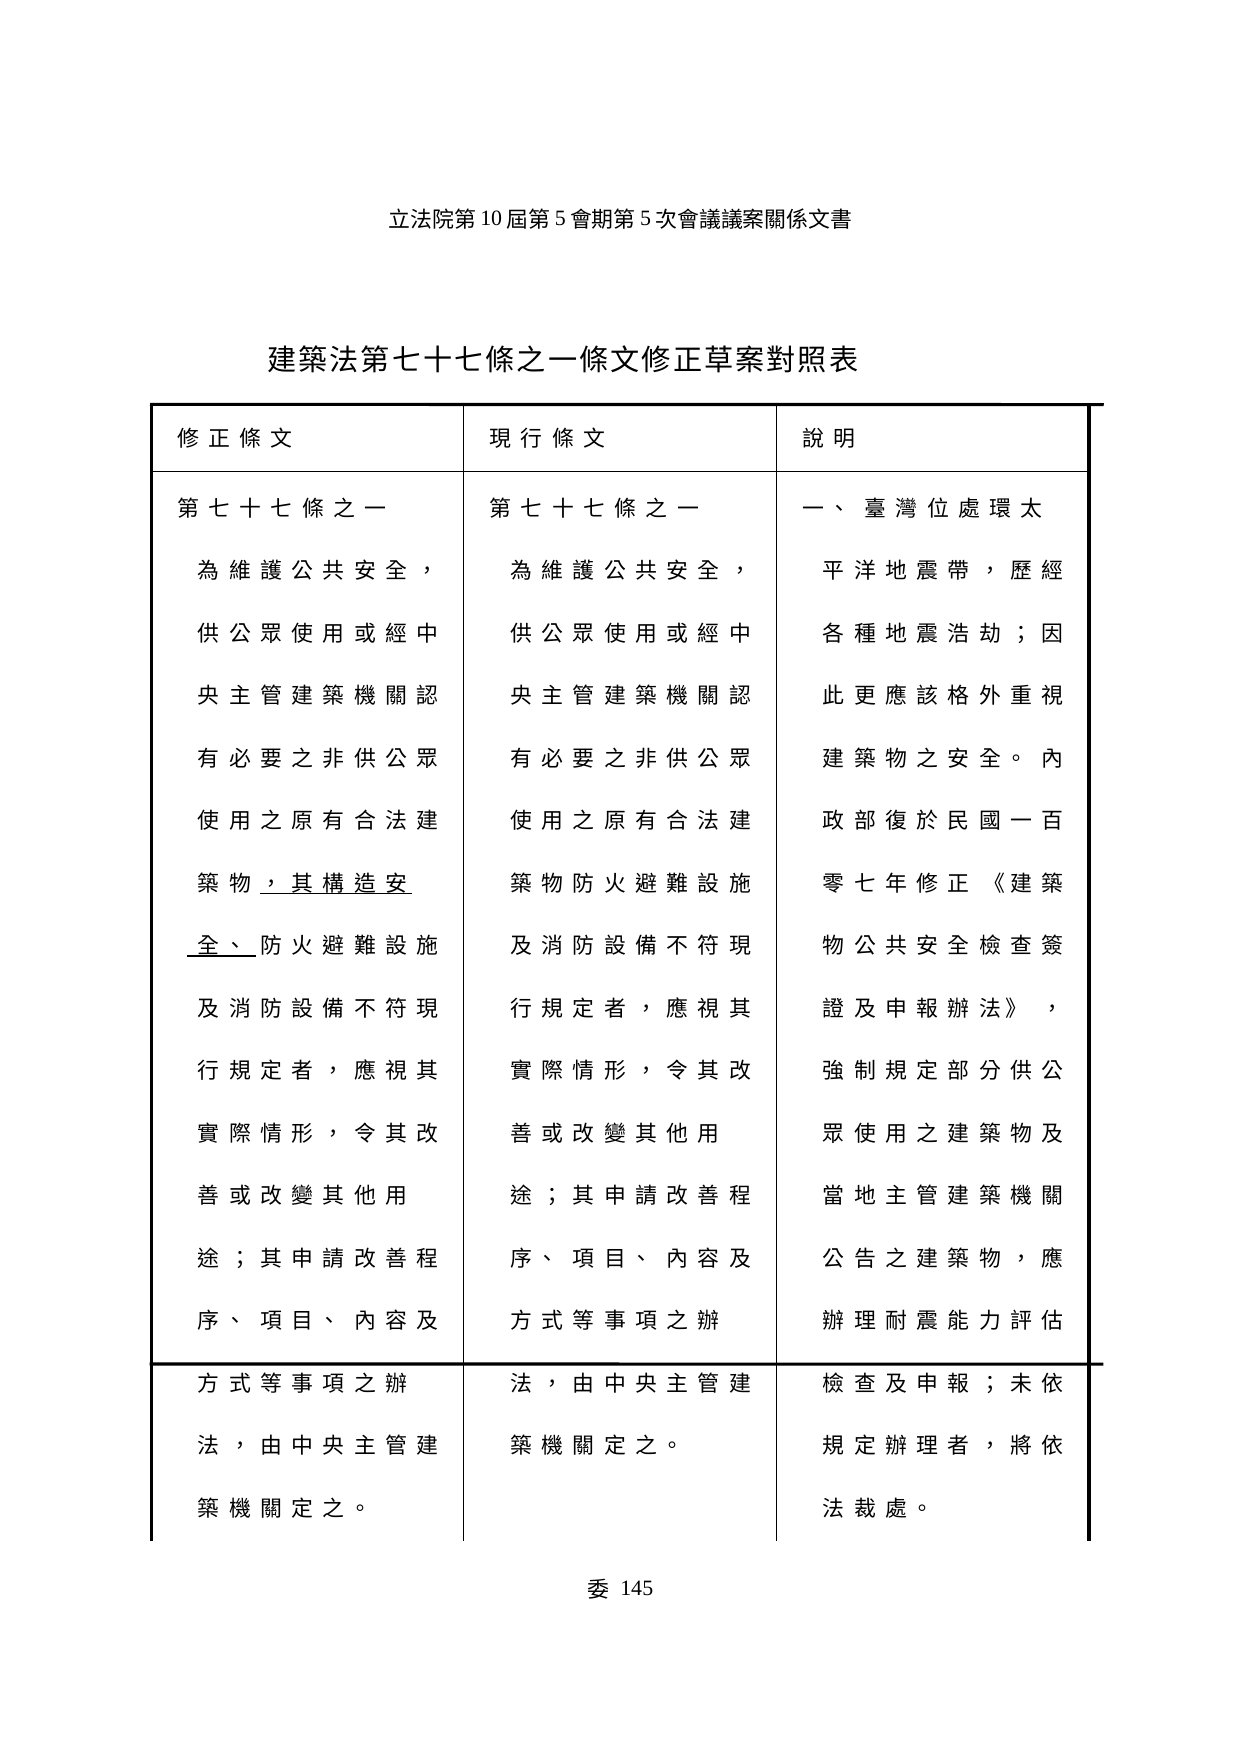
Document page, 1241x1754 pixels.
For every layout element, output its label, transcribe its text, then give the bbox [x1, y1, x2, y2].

table_cell 第七十七條之一 為維護公共安全，供公眾使用或經中央主管建築機關認有必要之非供公眾使用之原有合法建築物防火避難設施及消防設備不符現行規定者，應視其實際情形，令其改善或改變其他用途；其申請改善程序、項目、內容及方式等事項之辦 [464, 472, 776, 1362]
table_cell 法，由中央主管建築機關定之。 [464, 1366, 776, 1541]
table_cell 修正條文 [153, 406, 463, 471]
table_cell 方式等事項之辦法，由中央主管建築機關定之。 [153, 1366, 463, 1541]
table_cell 現行條文 [464, 407, 776, 471]
table_cell 說明 [777, 407, 1087, 471]
table_header 建築法第七十七條之一條文修正草案對照表 [151, 313, 1089, 403]
table_cell 第七十七條之一 為維護公共安全，供公眾使用或經中央主管建築機關認有必要之非供公眾使用之原有合法建築物，其構造安全、防火避難設施及消防設備不符現行規定者，應視其實際情形，令其改善或改變其他用途；其申請改善程序、項目、內容及 [153, 472, 463, 1362]
table_cell 一、臺灣位處環太平洋地震帶，歷經各種地震浩劫；因此更應該格外重視建築物之安全。內政部復於民國一百零七年修正《建築物公共安全檢查簽證及申報辦法》，強制規定部分供公眾使用之建築物及當地主管建築機關公告之建築物，應辦理耐震能力評估 [777, 472, 1087, 1362]
table_cell 檢查及申報；未依規定辦理者，將依法裁處。 [777, 1366, 1087, 1541]
